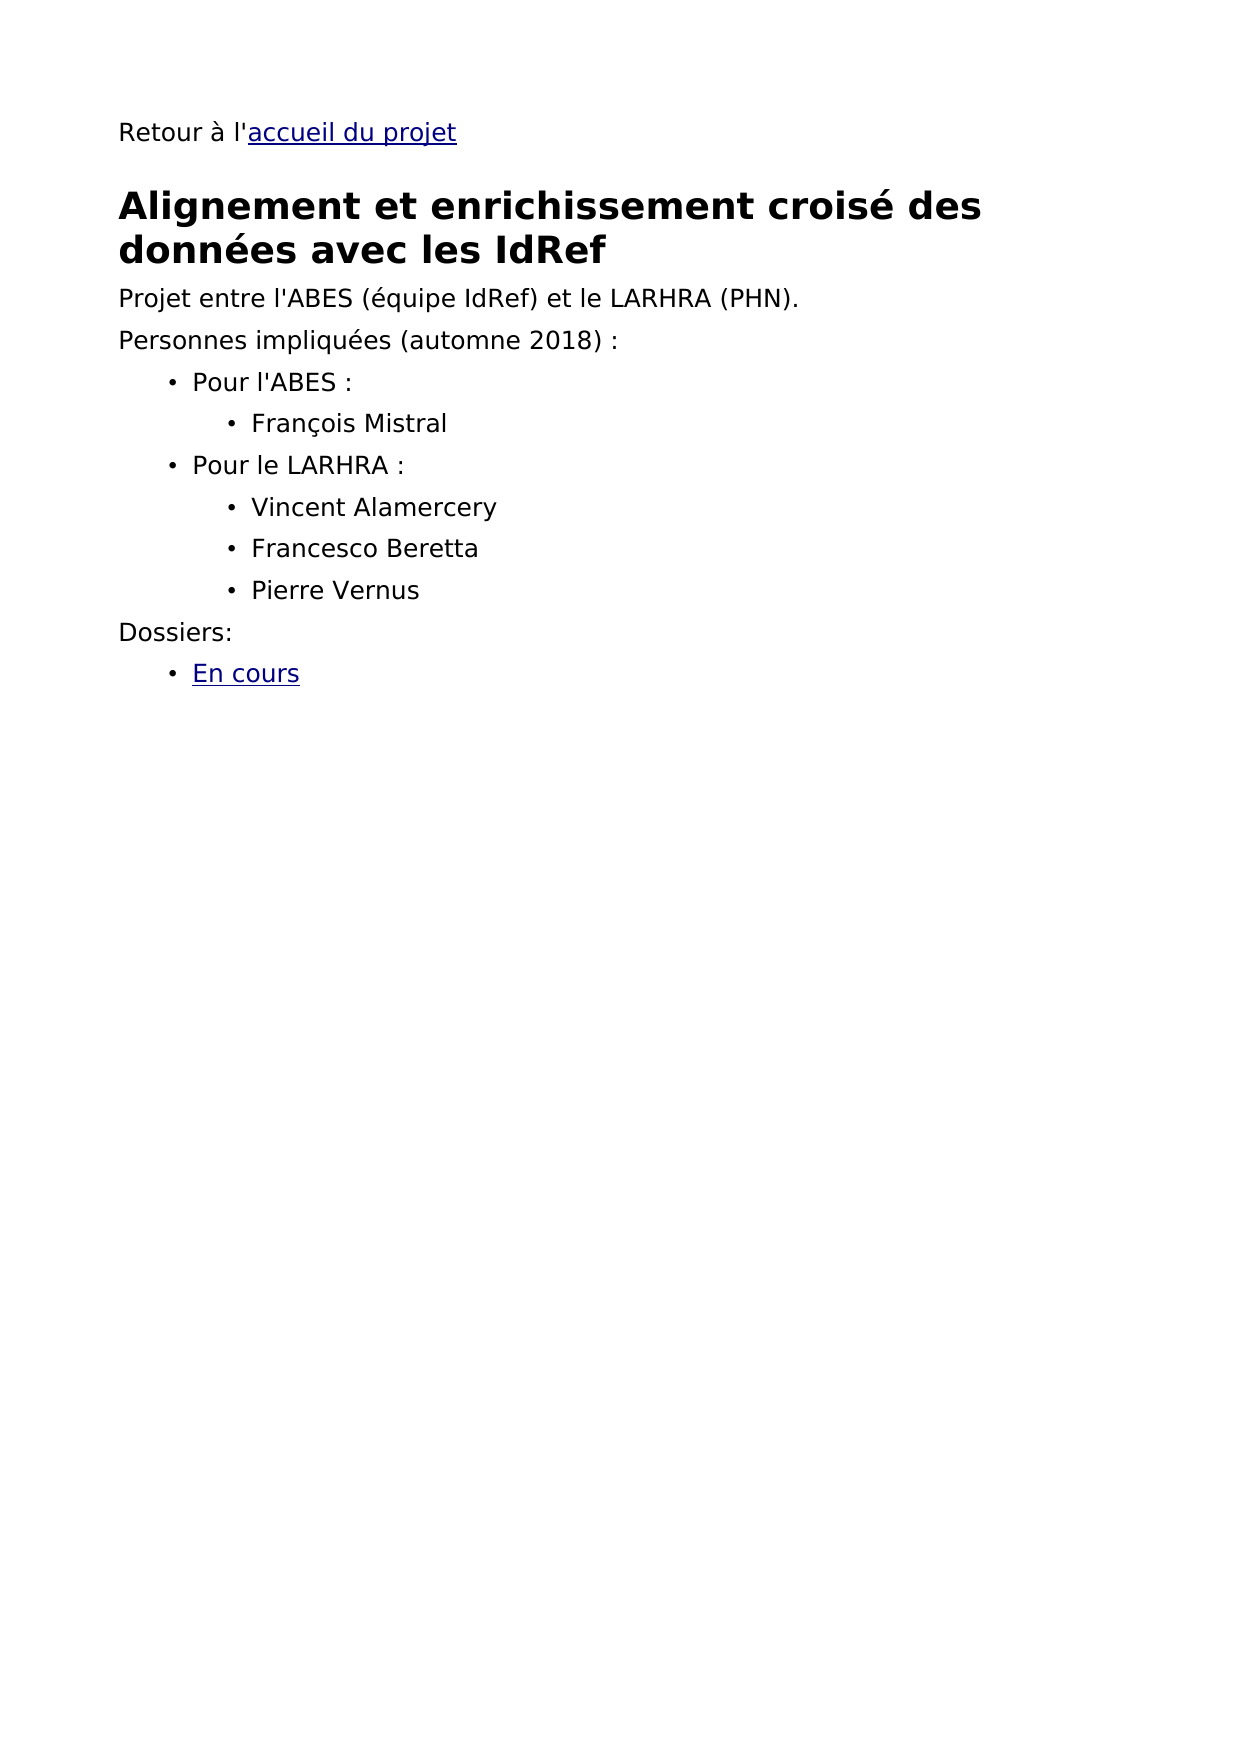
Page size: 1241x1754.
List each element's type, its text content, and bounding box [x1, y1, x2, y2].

list Pierre Vernus [236, 576, 1122, 605]
subtitle Alignement et enrichissement croisé des données avec les IdRef [118, 185, 1122, 272]
list Pour le LARHRA : [177, 451, 1122, 480]
list Vincent Alamercery [236, 493, 1122, 522]
list Francesco Beretta [236, 534, 1122, 564]
list Pour l'ABES : [177, 368, 1122, 397]
text Retour à l'accueil du projet [118, 118, 1122, 147]
text Dossiers: [118, 618, 1122, 647]
list En cours [177, 659, 1122, 689]
list François Mistral [236, 409, 1122, 439]
text Personnes impliquées (automne 2018) : [118, 326, 1122, 355]
text Projet entre l'ABES (équipe IdRef) et le LARHRA (PHN). [118, 284, 1122, 314]
